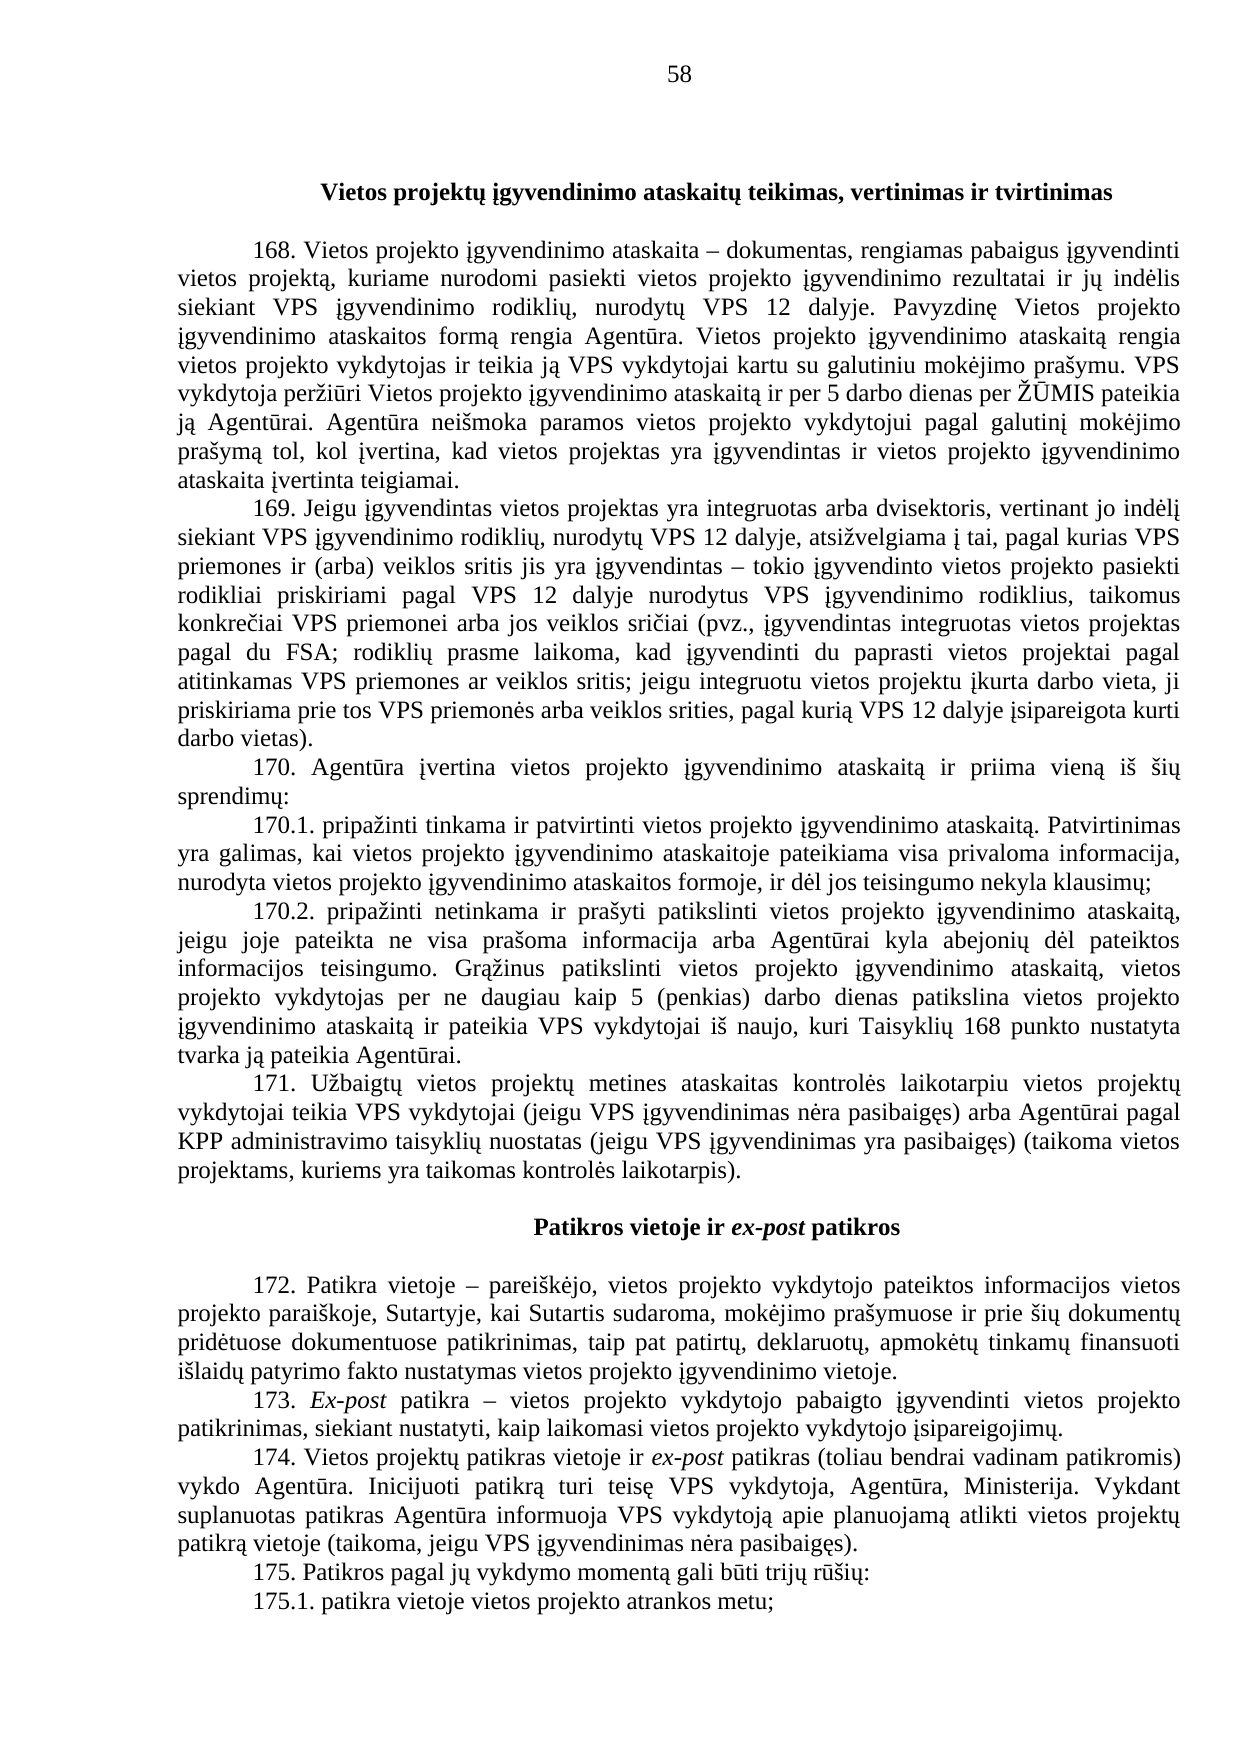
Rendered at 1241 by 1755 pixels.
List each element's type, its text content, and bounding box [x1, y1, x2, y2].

text Patikros vietoje ir ex-post patikros [177, 1212, 1181, 1241]
text 169. Jeigu įgyvendintas vietos projektas yra integruotas arba dvisektoris, vertinant jo indėlį siekiant VPS įgyvendinimo rodiklių, nurodytų VPS 12 dalyje, atsižvelgiama į tai, pagal kurias VPS priemones ir (arba) veiklos sritis jis yra įgyvendintas – tokio įgyvendinto vietos projekto pasiekti rodikliai priskiriami pagal VPS 12 dalyje nurodytus VPS įgyvendinimo rodiklius, taikomus konkrečiai VPS priemonei arba jos veiklos sričiai (pvz., įgyvendintas integruotas vietos projektas pagal du FSA; rodiklių prasme laikoma, kad įgyvendinti du paprasti vietos projektai pagal atitinkamas VPS priemones ar veiklos sritis; jeigu integruotu vietos projektu įkurta darbo vieta, ji priskiriama prie tos VPS priemonės arba veiklos srities, pagal kurią VPS 12 dalyje įsipareigota kurti darbo vietas). [177, 493, 1181, 752]
text 172. Patikra vietoje – pareiškėjo, vietos projekto vykdytojo pateiktos informacijos vietos projekto paraiškoje, Sutartyje, kai Sutartis sudaroma, mokėjimo prašymuose ir prie šių dokumentų pridėtuose dokumentuose patikrinimas, taip pat patirtų, deklaruotų, apmokėtų tinkamų finansuoti išlaidų patyrimo fakto nustatymas vietos projekto įgyvendinimo vietoje. [177, 1270, 1181, 1385]
text 170.2. pripažinti netinkama ir prašyti patikslinti vietos projekto įgyvendinimo ataskaitą, jeigu joje pateikta ne visa prašoma informacija arba Agentūrai kyla abejonių dėl pateiktos informacijos teisingumo. Grąžinus patikslinti vietos projekto įgyvendinimo ataskaitą, vietos projekto vykdytojas per ne daugiau kaip 5 (penkias) darbo dienas patikslina vietos projekto įgyvendinimo ataskaitą ir pateikia VPS vykdytojai iš naujo, kuri Taisyklių 168 punkto nustatyta tvarka ją pateikia Agentūrai. [177, 896, 1181, 1068]
text 170. Agentūra įvertina vietos projekto įgyvendinimo ataskaitą ir priima vieną iš šių sprendimų: [177, 752, 1181, 810]
text Vietos projektų įgyvendinimo ataskaitų teikimas, vertinimas ir tvirtinimas [177, 177, 1181, 206]
text 175. Patikros pagal jų vykdymo momentą gali būti trijų rūšių: [177, 1557, 1181, 1586]
text 171. Užbaigtų vietos projektų metines ataskaitas kontrolės laikotarpiu vietos projektų vykdytojai teikia VPS vykdytojai (jeigu VPS įgyvendinimas nėra pasibaigęs) arba Agentūrai pagal KPP administravimo taisyklių nuostatas (jeigu VPS įgyvendinimas yra pasibaigęs) (taikoma vietos projektams, kuriems yra taikomas kontrolės laikotarpis). [177, 1068, 1181, 1183]
text 173. Ex-post patikra – vietos projekto vykdytojo pabaigto įgyvendinti vietos projekto patikrinimas, siekiant nustatyti, kaip laikomasi vietos projekto vykdytojo įsipareigojimų. [177, 1385, 1181, 1442]
text 174. Vietos projektų patikras vietoje ir ex-post patikras (toliau bendrai vadinam patikromis) vykdo Agentūra. Inicijuoti patikrą turi teisę VPS vykdytoja, Agentūra, Ministerija. Vykdant suplanuotas patikras Agentūra informuoja VPS vykdytoją apie planuojamą atlikti vietos projektų patikrą vietoje (taikoma, jeigu VPS įgyvendinimas nėra pasibaigęs). [177, 1442, 1181, 1557]
text 170.1. pripažinti tinkama ir patvirtinti vietos projekto įgyvendinimo ataskaitą. Patvirtinimas yra galimas, kai vietos projekto įgyvendinimo ataskaitoje pateikiama visa privaloma informacija, nurodyta vietos projekto įgyvendinimo ataskaitos formoje, ir dėl jos teisingumo nekyla klausimų; [177, 810, 1181, 896]
text 168. Vietos projekto įgyvendinimo ataskaita – dokumentas, rengiamas pabaigus įgyvendinti vietos projektą, kuriame nurodomi pasiekti vietos projekto įgyvendinimo rezultatai ir jų indėlis siekiant VPS įgyvendinimo rodiklių, nurodytų VPS 12 dalyje. Pavyzdinę Vietos projekto įgyvendinimo ataskaitos formą rengia Agentūra. Vietos projekto įgyvendinimo ataskaitą rengia vietos projekto vykdytojas ir teikia ją VPS vykdytojai kartu su galutiniu mokėjimo prašymu. VPS vykdytoja peržiūri Vietos projekto įgyvendinimo ataskaitą ir per 5 darbo dienas per ŽŪMIS pateikia ją Agentūrai. Agentūra neišmoka paramos vietos projekto vykdytojui pagal galutinį mokėjimo prašymą tol, kol įvertina, kad vietos projektas yra įgyvendintas ir vietos projekto įgyvendinimo ataskaita įvertinta teigiamai. [177, 235, 1181, 493]
text 175.1. patikra vietoje vietos projekto atrankos metu; [177, 1586, 1181, 1615]
